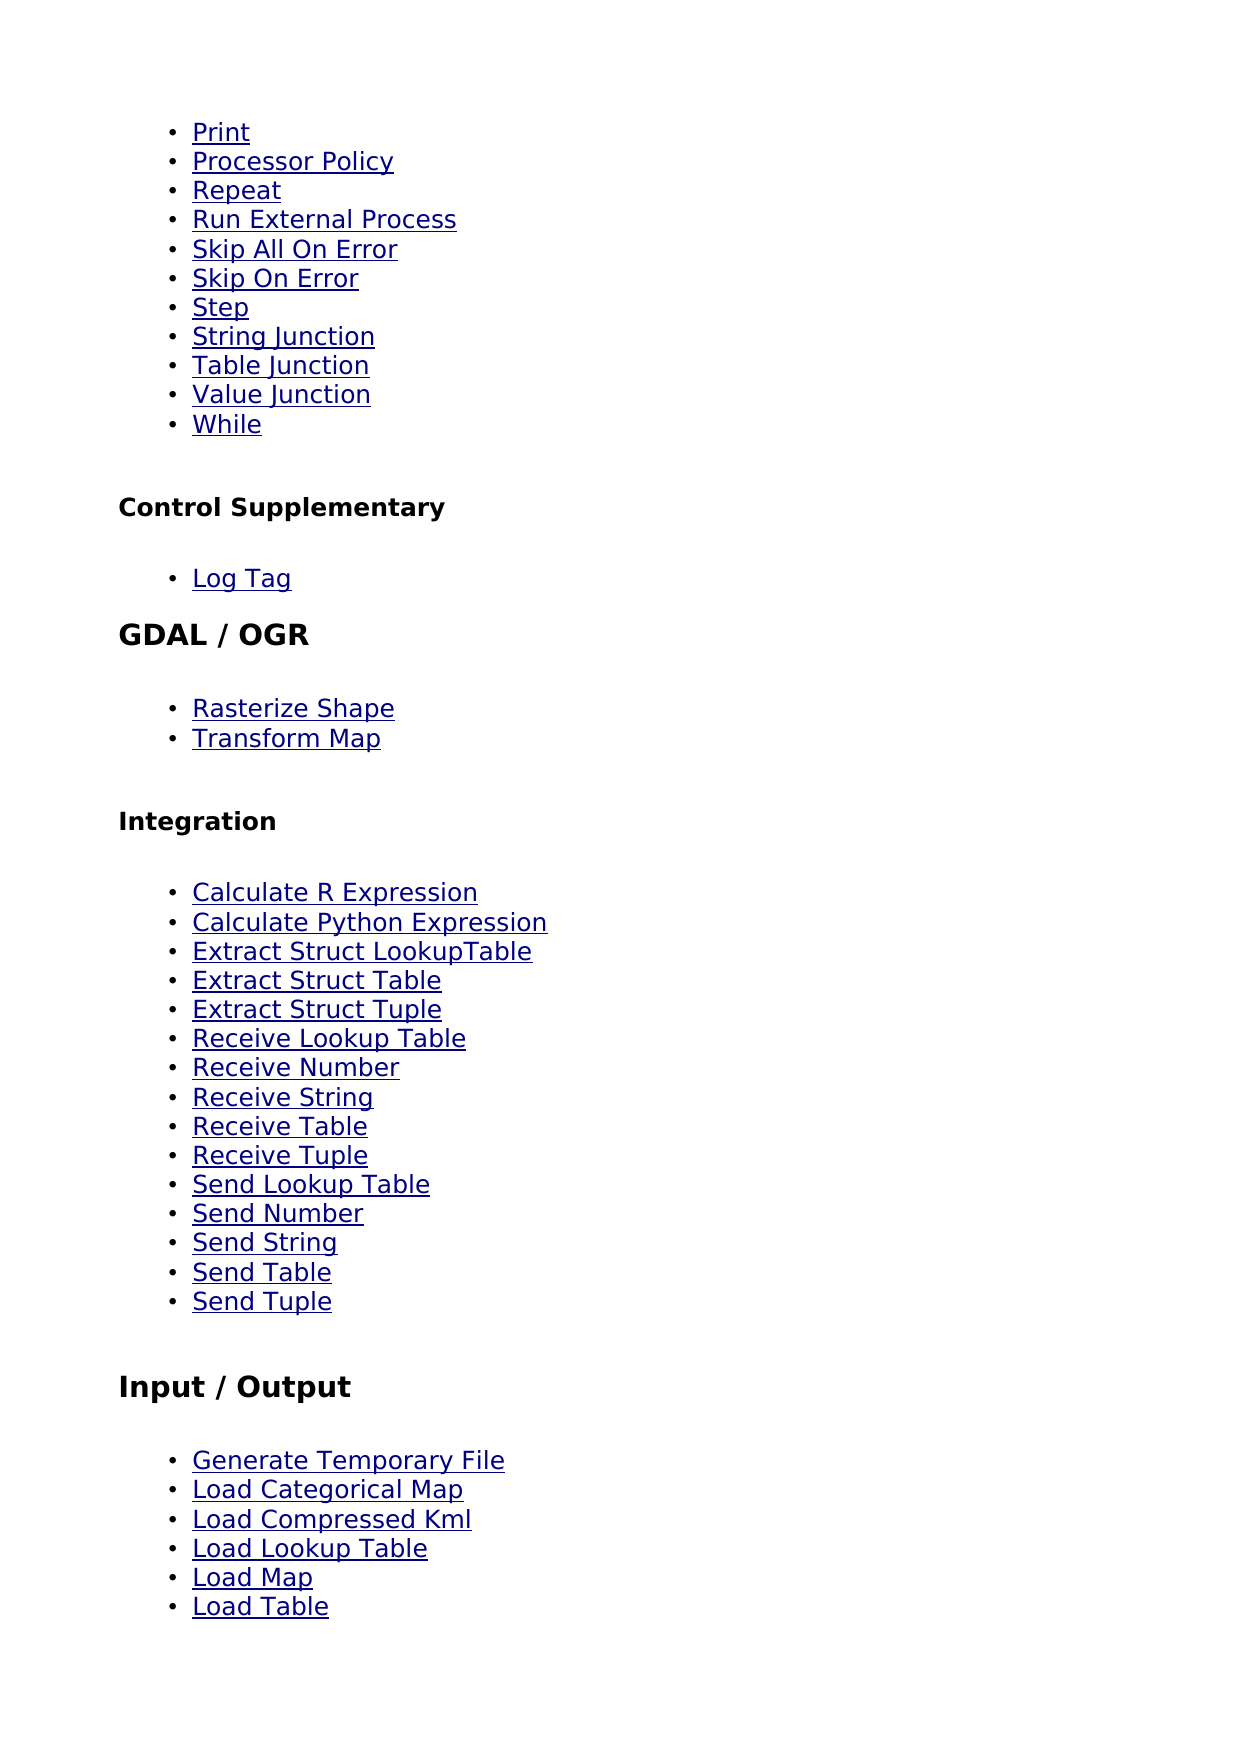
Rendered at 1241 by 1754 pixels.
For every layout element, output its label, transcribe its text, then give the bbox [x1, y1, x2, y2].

list Print [177, 118, 1122, 147]
list Rasterize Shape [177, 695, 1122, 724]
list Send Lookup Table [177, 1170, 1122, 1199]
list Calculate Python Expression [177, 908, 1122, 937]
list Generate Temporary File [177, 1447, 1122, 1476]
list Processor Policy [177, 147, 1122, 176]
list Skip All On Error [177, 235, 1122, 264]
list Receive Tuple [177, 1141, 1122, 1170]
list Transform Map [177, 724, 1122, 753]
list Step [177, 293, 1122, 322]
subtitle Control Supplementary [118, 493, 1122, 523]
list Receive Table [177, 1112, 1122, 1141]
subtitle GDAL / OGR [118, 619, 1122, 653]
list Receive Lookup Table [177, 1024, 1122, 1054]
list Repeat [177, 176, 1122, 206]
list Load Map [177, 1563, 1122, 1592]
list Load Compressed Kml [177, 1505, 1122, 1534]
list Load Table [177, 1592, 1122, 1622]
list Receive Number [177, 1054, 1122, 1083]
list Skip On Error [177, 264, 1122, 293]
list Calculate R Expression [177, 879, 1122, 908]
subtitle Integration [118, 807, 1122, 837]
list Load Categorical Map [177, 1476, 1122, 1505]
list Receive String [177, 1083, 1122, 1112]
list Load Lookup Table [177, 1534, 1122, 1563]
list Extract Struct Tuple [177, 995, 1122, 1024]
list Table Junction [177, 351, 1122, 381]
list Send Number [177, 1199, 1122, 1229]
subtitle Input / Output [118, 1371, 1122, 1404]
list While [177, 410, 1122, 439]
list Extract Struct Table [177, 966, 1122, 995]
list String Junction [177, 322, 1122, 351]
list Send Tuple [177, 1287, 1122, 1316]
list Run External Process [177, 206, 1122, 235]
list Log Tag [177, 564, 1122, 594]
list Extract Struct LookupTable [177, 937, 1122, 966]
list Send Table [177, 1258, 1122, 1287]
list Send String [177, 1229, 1122, 1258]
list Value Junction [177, 381, 1122, 410]
